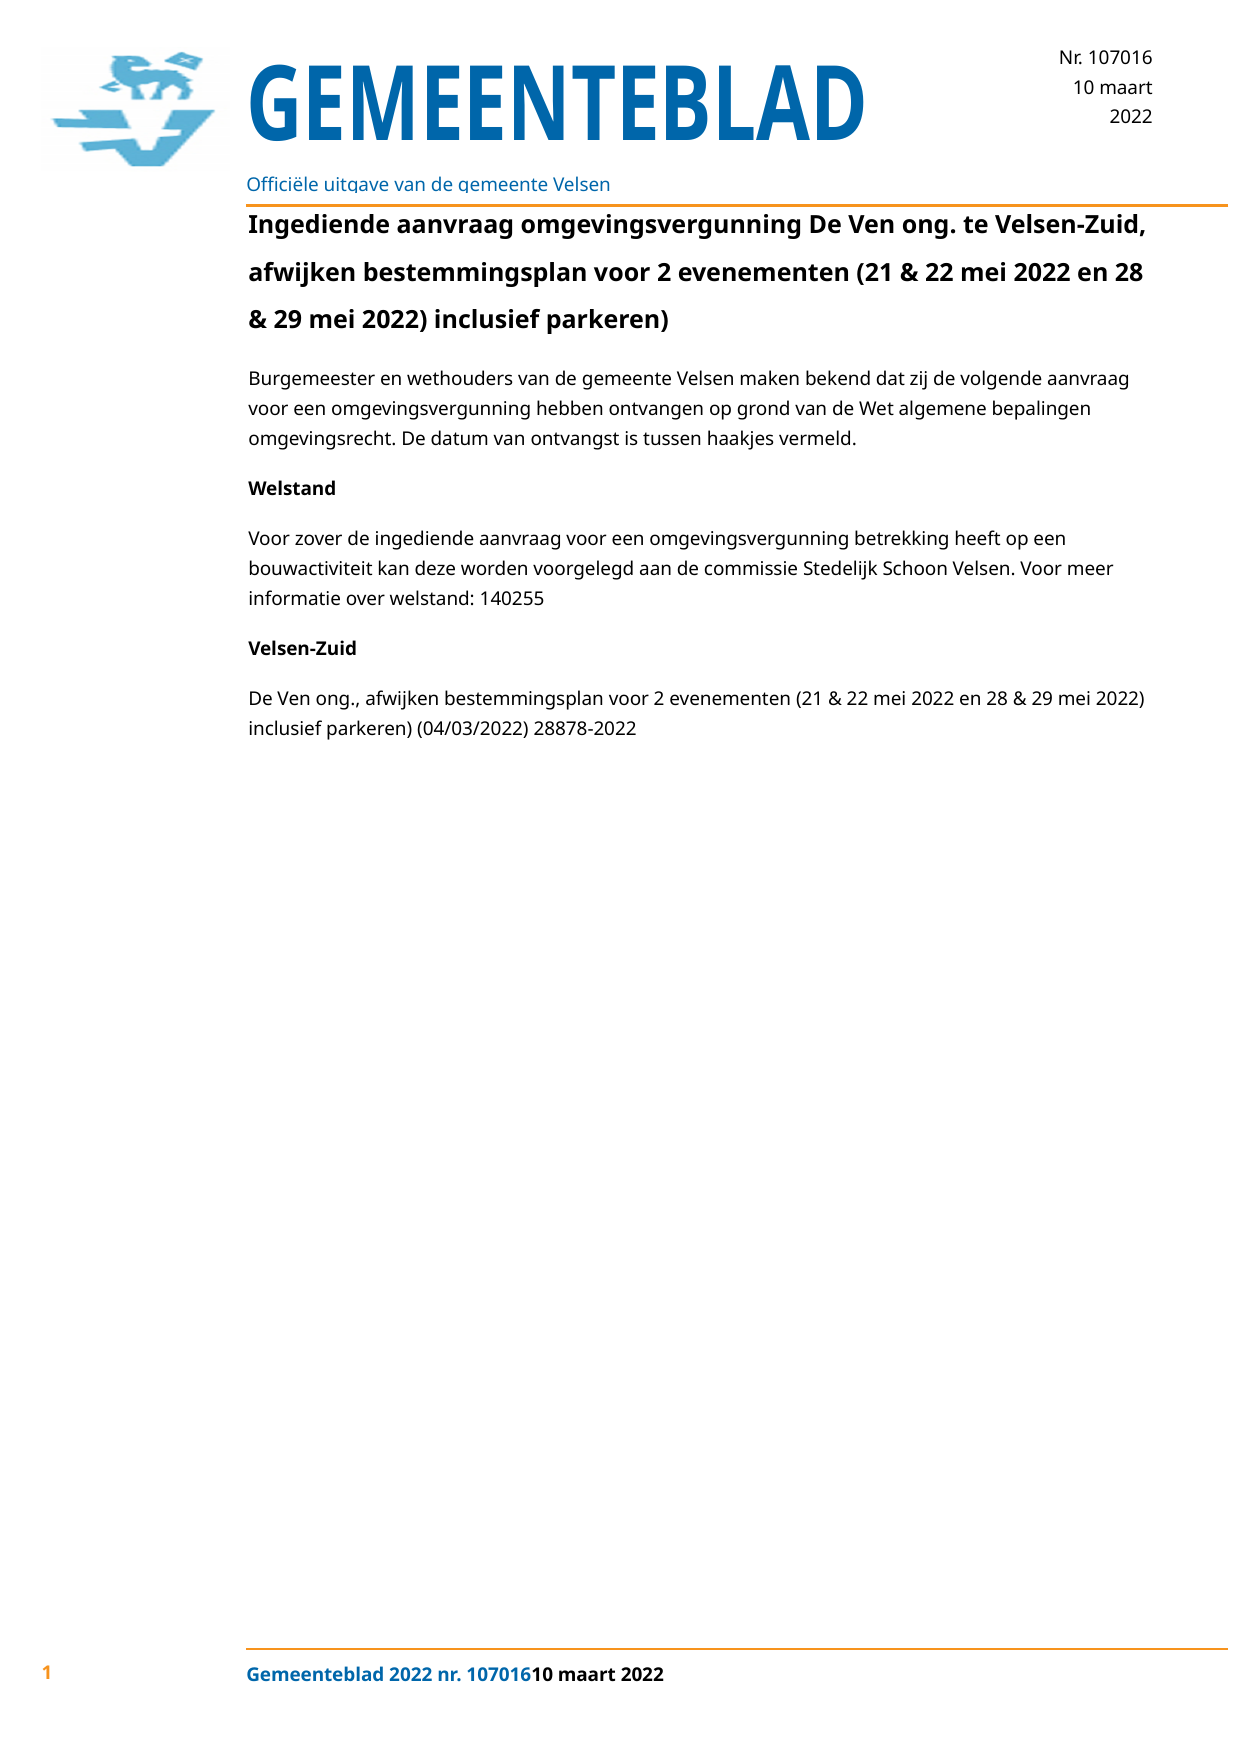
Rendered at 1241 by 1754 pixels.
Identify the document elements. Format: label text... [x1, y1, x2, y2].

text Voor zover de ingediende aanvraag voor een omgevingsvergunning betrekking heeft op een bouwactiviteit kan deze worden voorgelegd aan de commissie Stedelijk Schoon Velsen. Voor meer informatie over welstand: 140255 [248, 526, 1152, 610]
text Welstand [248, 475, 1152, 501]
text De Ven ong., afwijken bestemmingsplan voor 2 evenementen (21 & 22 mei 2022 en 28 & 29 mei 2022) inclusief parkeren) (04/03/2022) 28878-2022 [248, 686, 1152, 741]
picture [41, 47, 231, 172]
text Ingediende aanvraag omgevingsvergunning De Ven ong. te Velsen-Zuid, afwijken bestemmingsplan voor 2 evenementen (21 & 22 mei 2022 en 28 & 29 mei 2022) inclusief parkeren) [248, 207, 1152, 336]
text Velsen-Zuid [248, 635, 1152, 661]
text Burgemeester en wethouders van de gemeente Velsen maken bekend dat zij de volgende aanvraag voor een omgevingsvergunning hebben ontvangen op grond van de Wet algemene bepalingen omgevingsrecht. De datum van ontvangst is tussen haakjes vermeld. [248, 366, 1152, 450]
